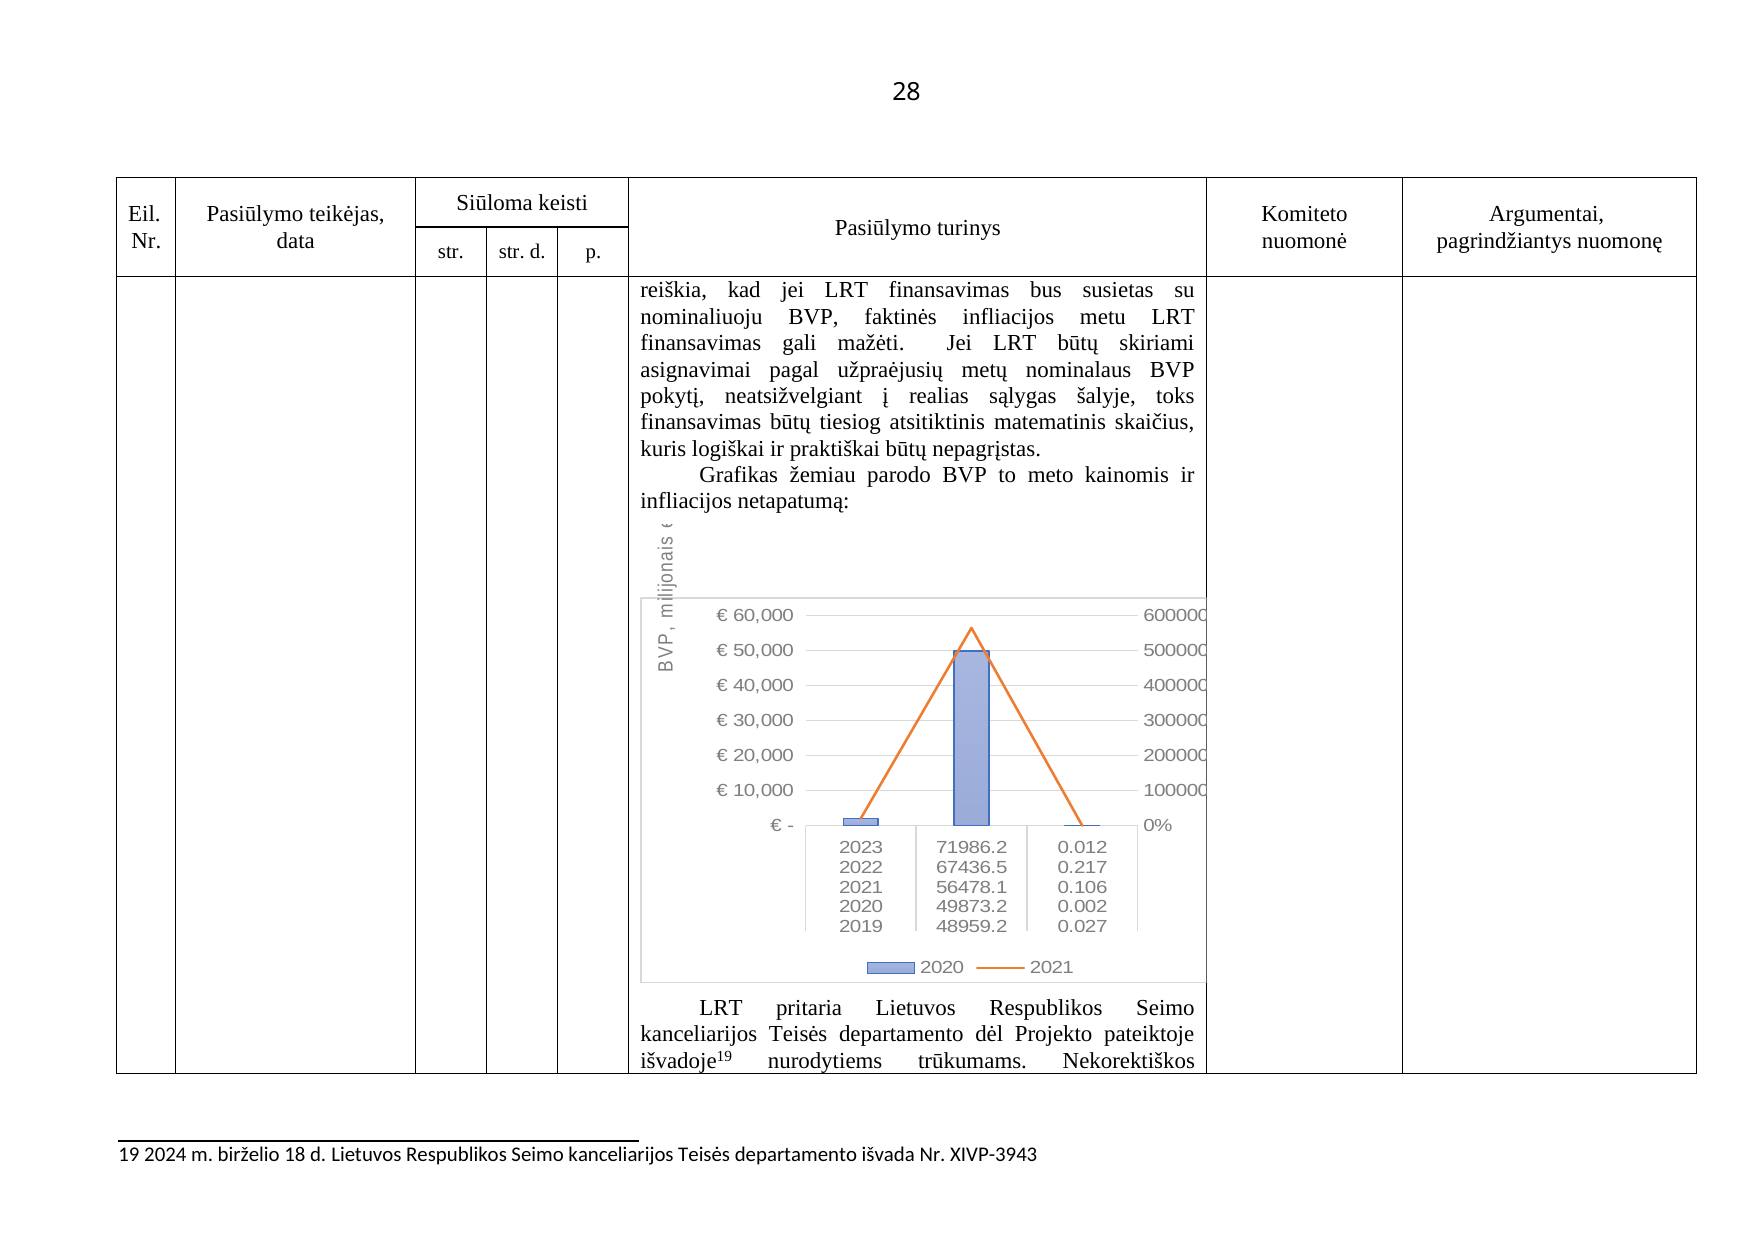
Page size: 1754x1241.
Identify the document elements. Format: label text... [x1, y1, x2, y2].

table_cell [1403, 277, 1696, 1073]
table_cell [176, 277, 415, 1073]
table_header Pasiūlymo turinys [629, 178, 1206, 276]
table_header Argumentai, pagrindžiantys nuomonę [1403, 178, 1696, 276]
table_cell [117, 277, 175, 1073]
table_cell [558, 277, 628, 1073]
table_header Siūloma keisti [416, 178, 628, 226]
table_cell str. d. [487, 228, 557, 276]
table_cell p. [558, 228, 628, 276]
table_header Komiteto nuomonė [1207, 178, 1402, 276]
table_cell [487, 277, 557, 1073]
table_header Pasiūlymo teikėjas, data [176, 178, 415, 276]
table_header Eil. Nr. [117, 178, 175, 276]
table_cell Spręsti pagrindiniame komitete [1207, 277, 1402, 1073]
table_cell [416, 277, 486, 1073]
table_cell str. [416, 228, 486, 276]
